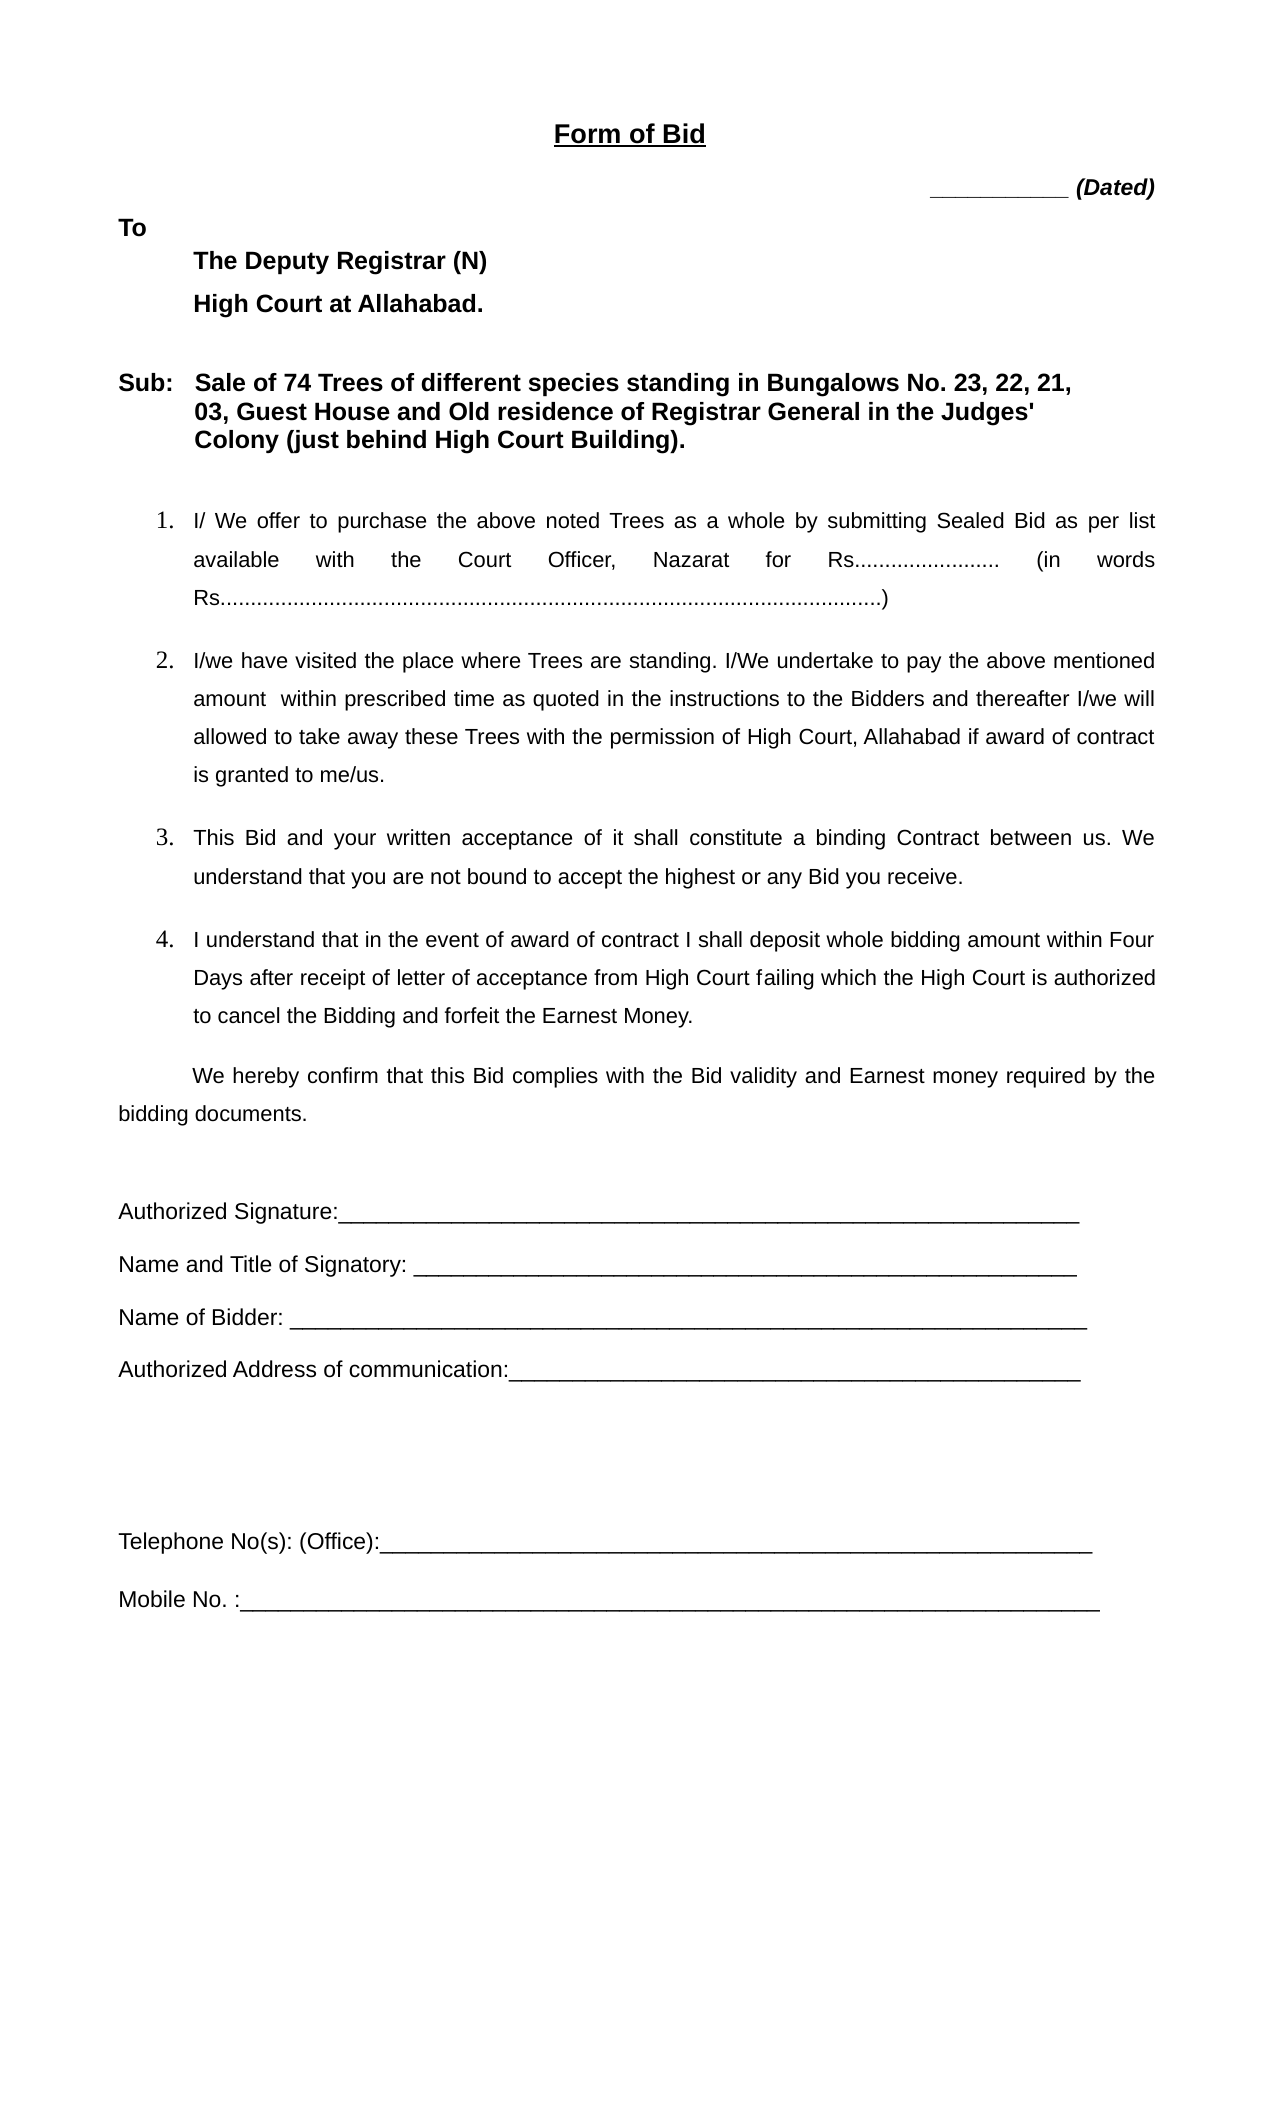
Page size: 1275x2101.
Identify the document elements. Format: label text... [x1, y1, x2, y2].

text Authorized Address of communication: [118, 1356, 1157, 1383]
text 03, Guest House and Old residence of Registrar General in the Judges' [118, 397, 1157, 425]
text Sub: Sale of 74 Trees of different species standing in Bungalows No. 23, 22, 21, [118, 368, 1157, 397]
text Name and Title of Signatory: [118, 1251, 1157, 1277]
text To [118, 201, 1157, 246]
text (Dated) [118, 174, 1157, 201]
text Colony (just behind High Court Building). [118, 425, 1157, 454]
text Authorized Signature: [118, 1198, 1157, 1224]
list I/we have visited the place where Trees are standing. I/We undertake to pay the above mentioned amount within prescribed time as quoted in the instructions to the Bidders and thereafter I/we will allowed to take away these Trees with the permission of High Court, Allahabad if award of contract is granted to me/us. [156, 645, 1157, 787]
list I understand that in the event of award of contract I shall deposit whole bidding amount within Four Days after receipt of letter of acceptance from High Court failing which the High Court is authorized to cancel the Bidding and forfeit the Earnest Money. [156, 924, 1157, 1028]
list I/ We offer to purchase the above noted Trees as a whole by submitting Sealed Bid as per list available with the Court Officer, Nazarat for Rs........................ (in words Rs.............................................................................................................) [156, 505, 1157, 610]
text Mobile No. : [118, 1586, 1157, 1612]
text Telephone No(s): (Office): [118, 1528, 1157, 1554]
text We hereby confirm that this Bid complies with the Bid validity and Earnest money required by the bidding documents. [118, 1063, 1157, 1126]
text Form of Bid [554, 118, 1157, 149]
list This Bid and your written acceptance of it shall constitute a binding Contract between us. We understand that you are not bound to accept the highest or any Bid you receive. [156, 822, 1157, 889]
text The Deputy Registrar (N) [193, 246, 1157, 274]
text High Court at Allahabad. [193, 289, 1157, 318]
text Name of Bidder: [118, 1304, 1157, 1330]
